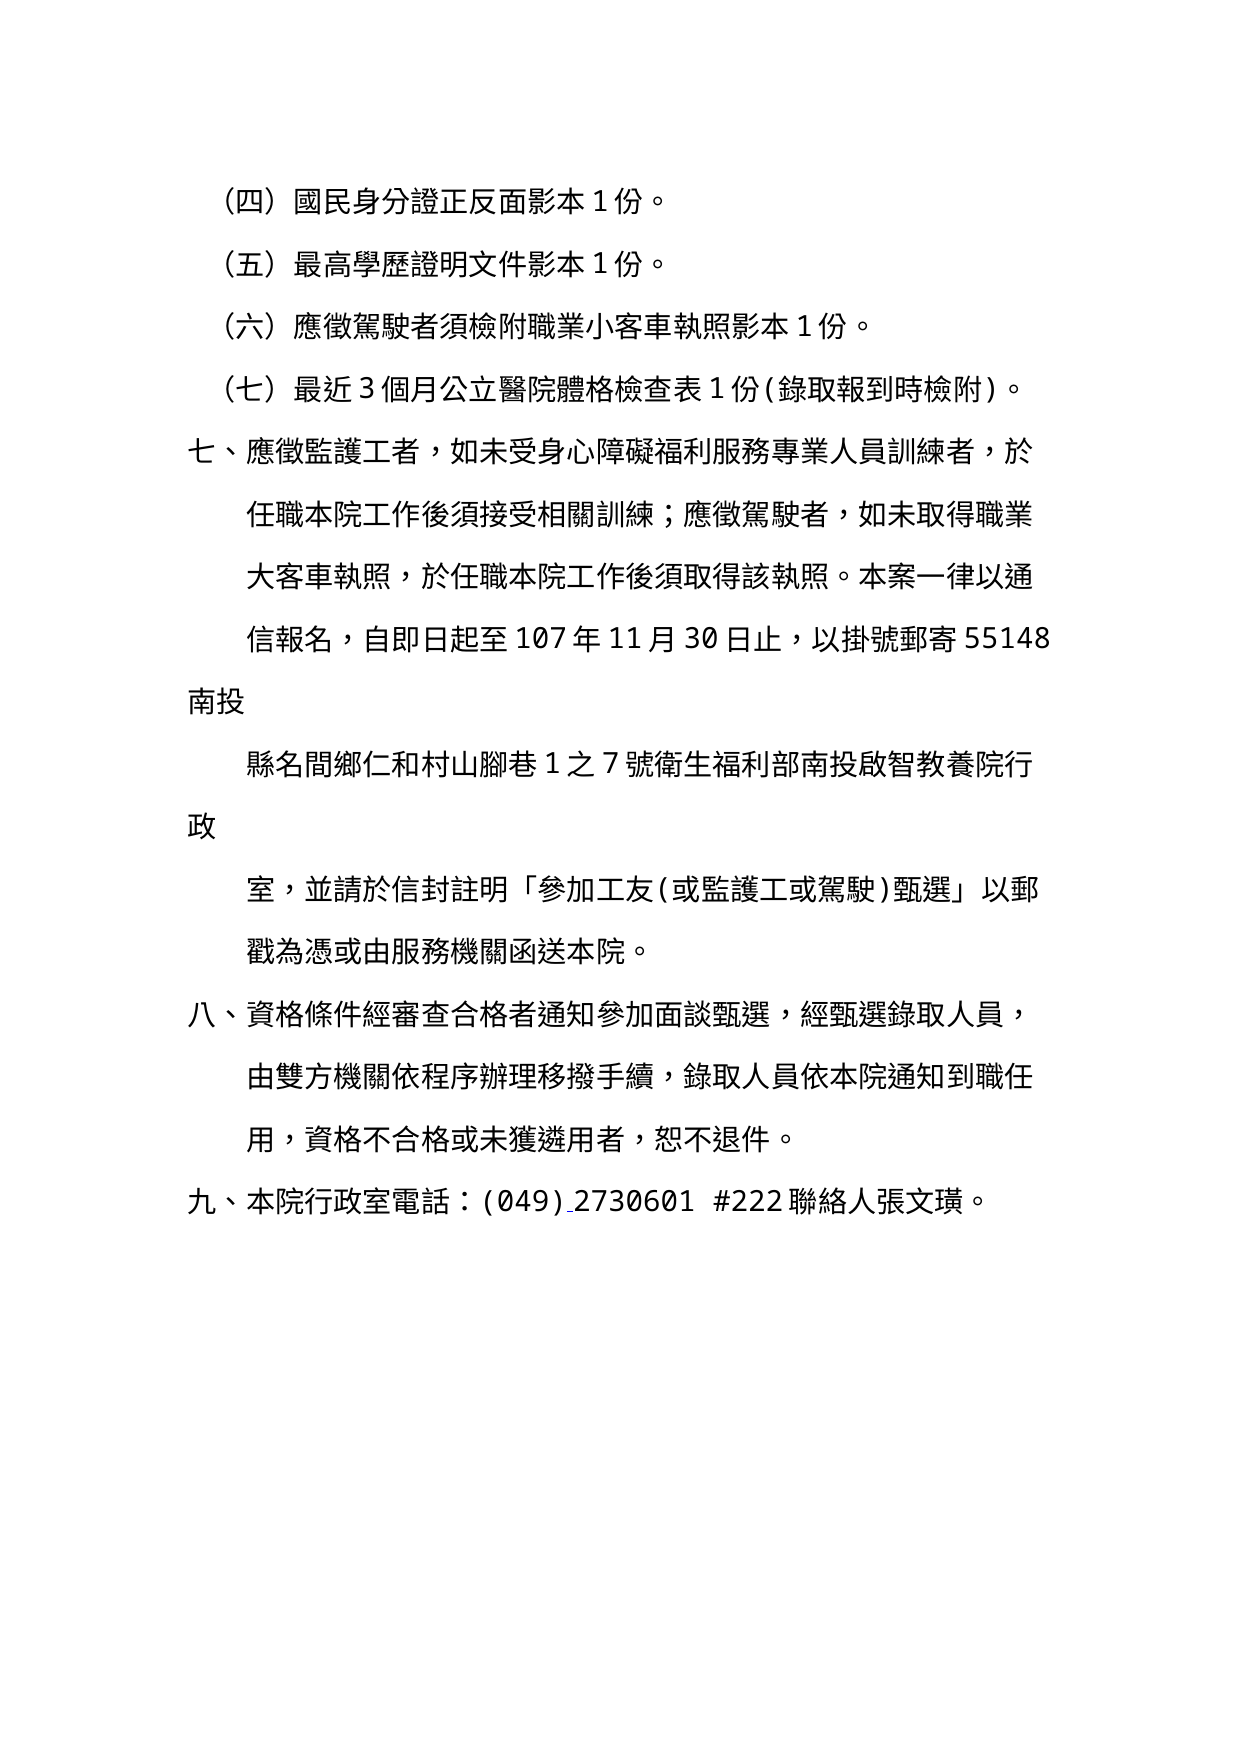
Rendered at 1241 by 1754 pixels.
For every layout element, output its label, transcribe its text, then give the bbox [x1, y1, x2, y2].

text 縣名間鄉仁和村山腳巷1之7號衛生福利部南投啟智教養院行政 [187, 721, 1053, 846]
text 室，並請於信封註明「參加工友(或監護工或駕駛)甄選」以郵 [187, 846, 1053, 908]
text 九、本院行政室電話：(049) 2730601 #222聯絡人張文璜。 [187, 1158, 1053, 1221]
text 大客車執照，於任職本院工作後須取得該執照。本案一律以通 [187, 533, 1053, 596]
text （六）應徵駕駛者須檢附職業小客車執照影本1份。 [206, 283, 1053, 346]
text 戳為憑或由服務機關函送本院。 [187, 908, 1053, 971]
text （五）最高學歷證明文件影本1份。 [206, 221, 1053, 283]
text 任職本院工作後須接受相關訓練；應徵駕駛者，如未取得職業 [187, 471, 1053, 533]
text （四）國民身分證正反面影本1份。 [206, 158, 1053, 221]
text 信報名，自即日起至107年11月30日止，以掛號郵寄55148南投 [187, 596, 1053, 721]
text 七、應徵監護工者，如未受身心障礙福利服務專業人員訓練者，於 [187, 408, 1053, 471]
text 八、資格條件經審查合格者通知參加面談甄選，經甄選錄取人員，由雙方機關依程序辦理移撥手續，錄取人員依本院通知到職任用，資格不合格或未獲遴用者，恕不退件。 [187, 971, 1053, 1158]
text （七）最近3個月公立醫院體格檢查表1份(錄取報到時檢附)。 [206, 346, 1053, 408]
